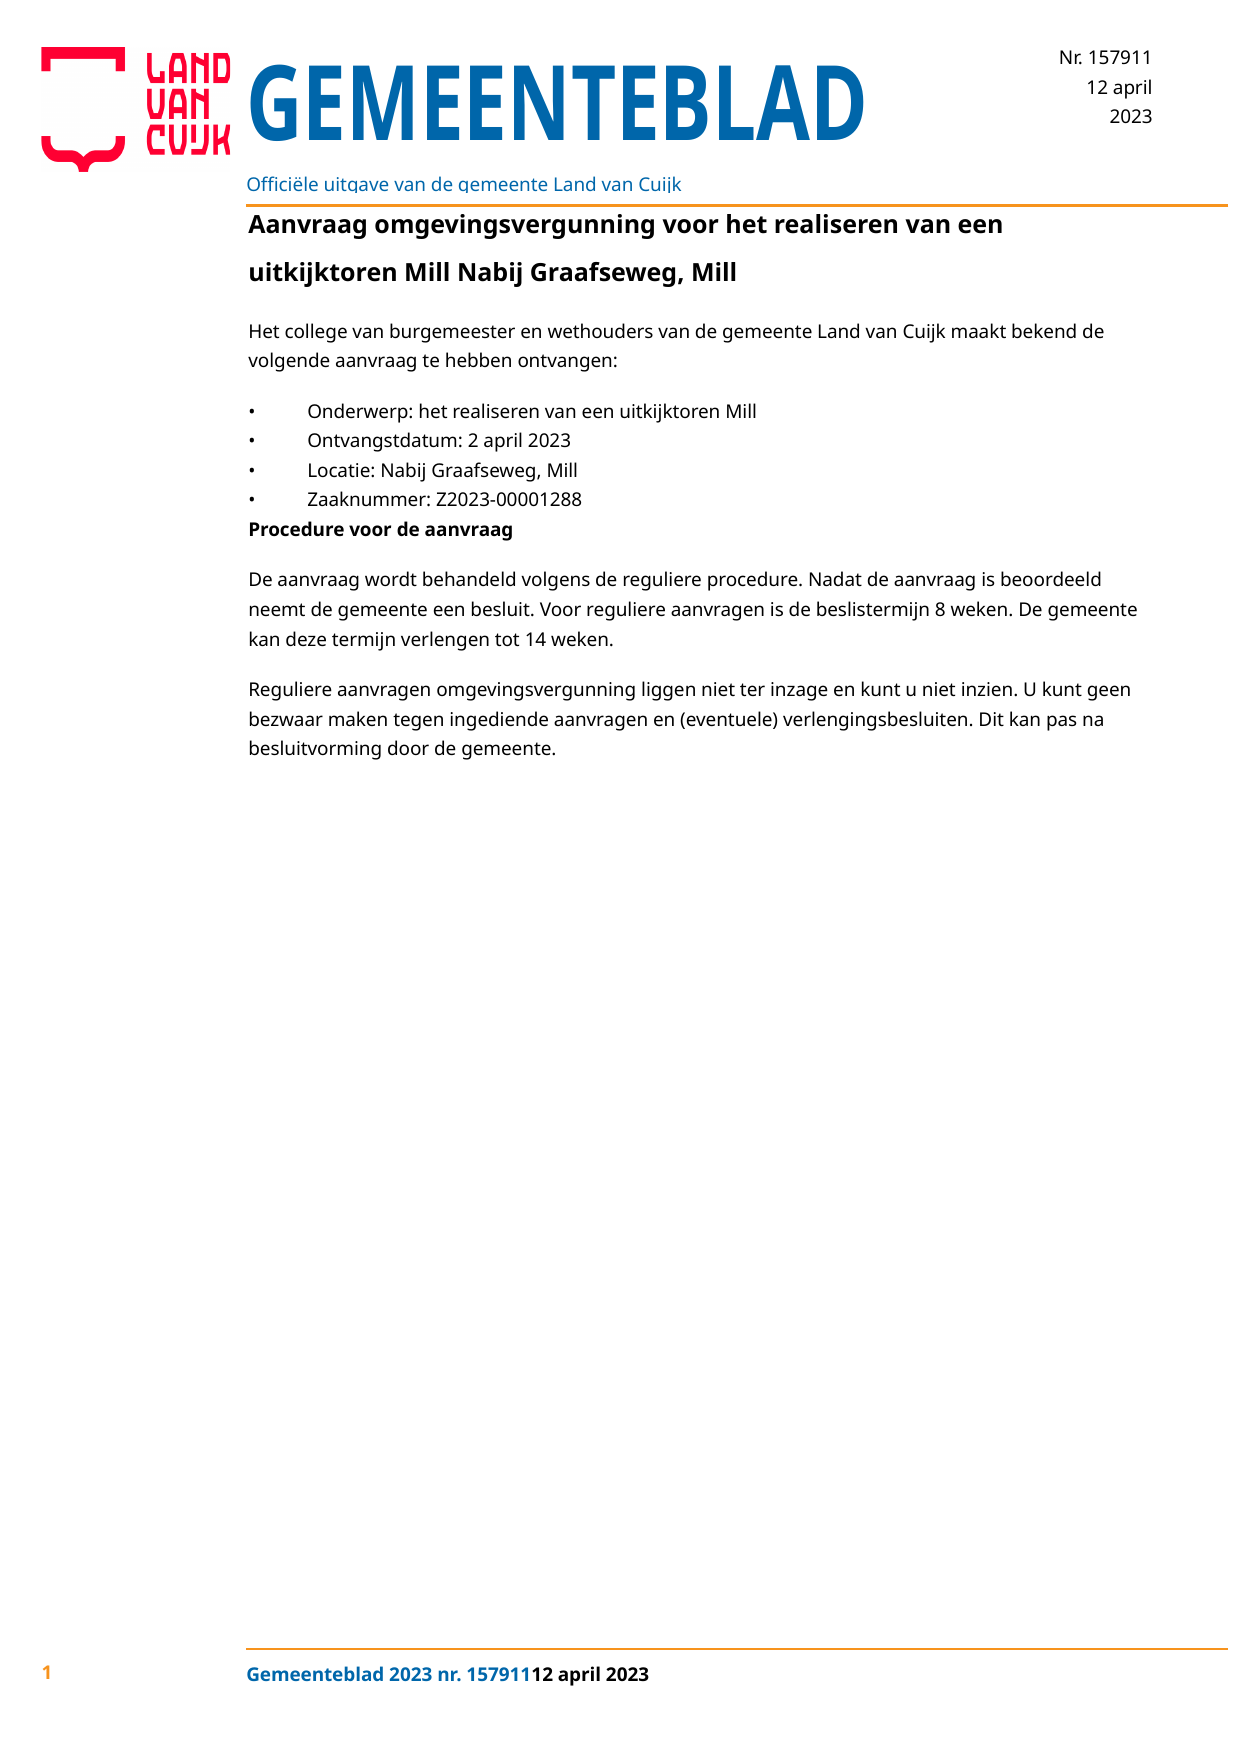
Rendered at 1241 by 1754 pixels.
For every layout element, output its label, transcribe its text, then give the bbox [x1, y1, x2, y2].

list Locatie: Nabij Graafseweg, Mill [248, 457, 1152, 483]
list Onderwerp: het realiseren van een uitkijktoren Mill [248, 398, 1152, 424]
text Het college van burgemeester en wethouders van de gemeente Land van Cuijk maakt bekend de volgende aanvraag te hebben ontvangen: [248, 318, 1152, 373]
list Ontvangstdatum: 2 april 2023 [248, 427, 1152, 453]
list Zaaknummer: Z2023-00001288 [248, 487, 1152, 512]
text De aanvraag wordt behandeld volgens de reguliere procedure. Nadat de aanvraag is beoordeeld neemt de gemeente een besluit. Voor reguliere aanvragen is de beslistermijn 8 weken. De gemeente kan deze termijn verlengen tot 14 weken. [248, 567, 1152, 652]
text Procedure voor de aanvraag [248, 516, 1152, 542]
text Aanvraag omgevingsvergunning voor het realiseren van een uitkijktoren Mill Nabij Graafseweg, Mill [248, 207, 1152, 288]
picture [41, 47, 231, 172]
text Reguliere aanvragen omgevingsvergunning liggen niet ter inzage en kunt u niet inzien. U kunt geen bezwaar maken tegen ingediende aanvragen en (eventuele) verlengingsbesluiten. Dit kan pas na besluitvorming door de gemeente. [248, 676, 1152, 761]
